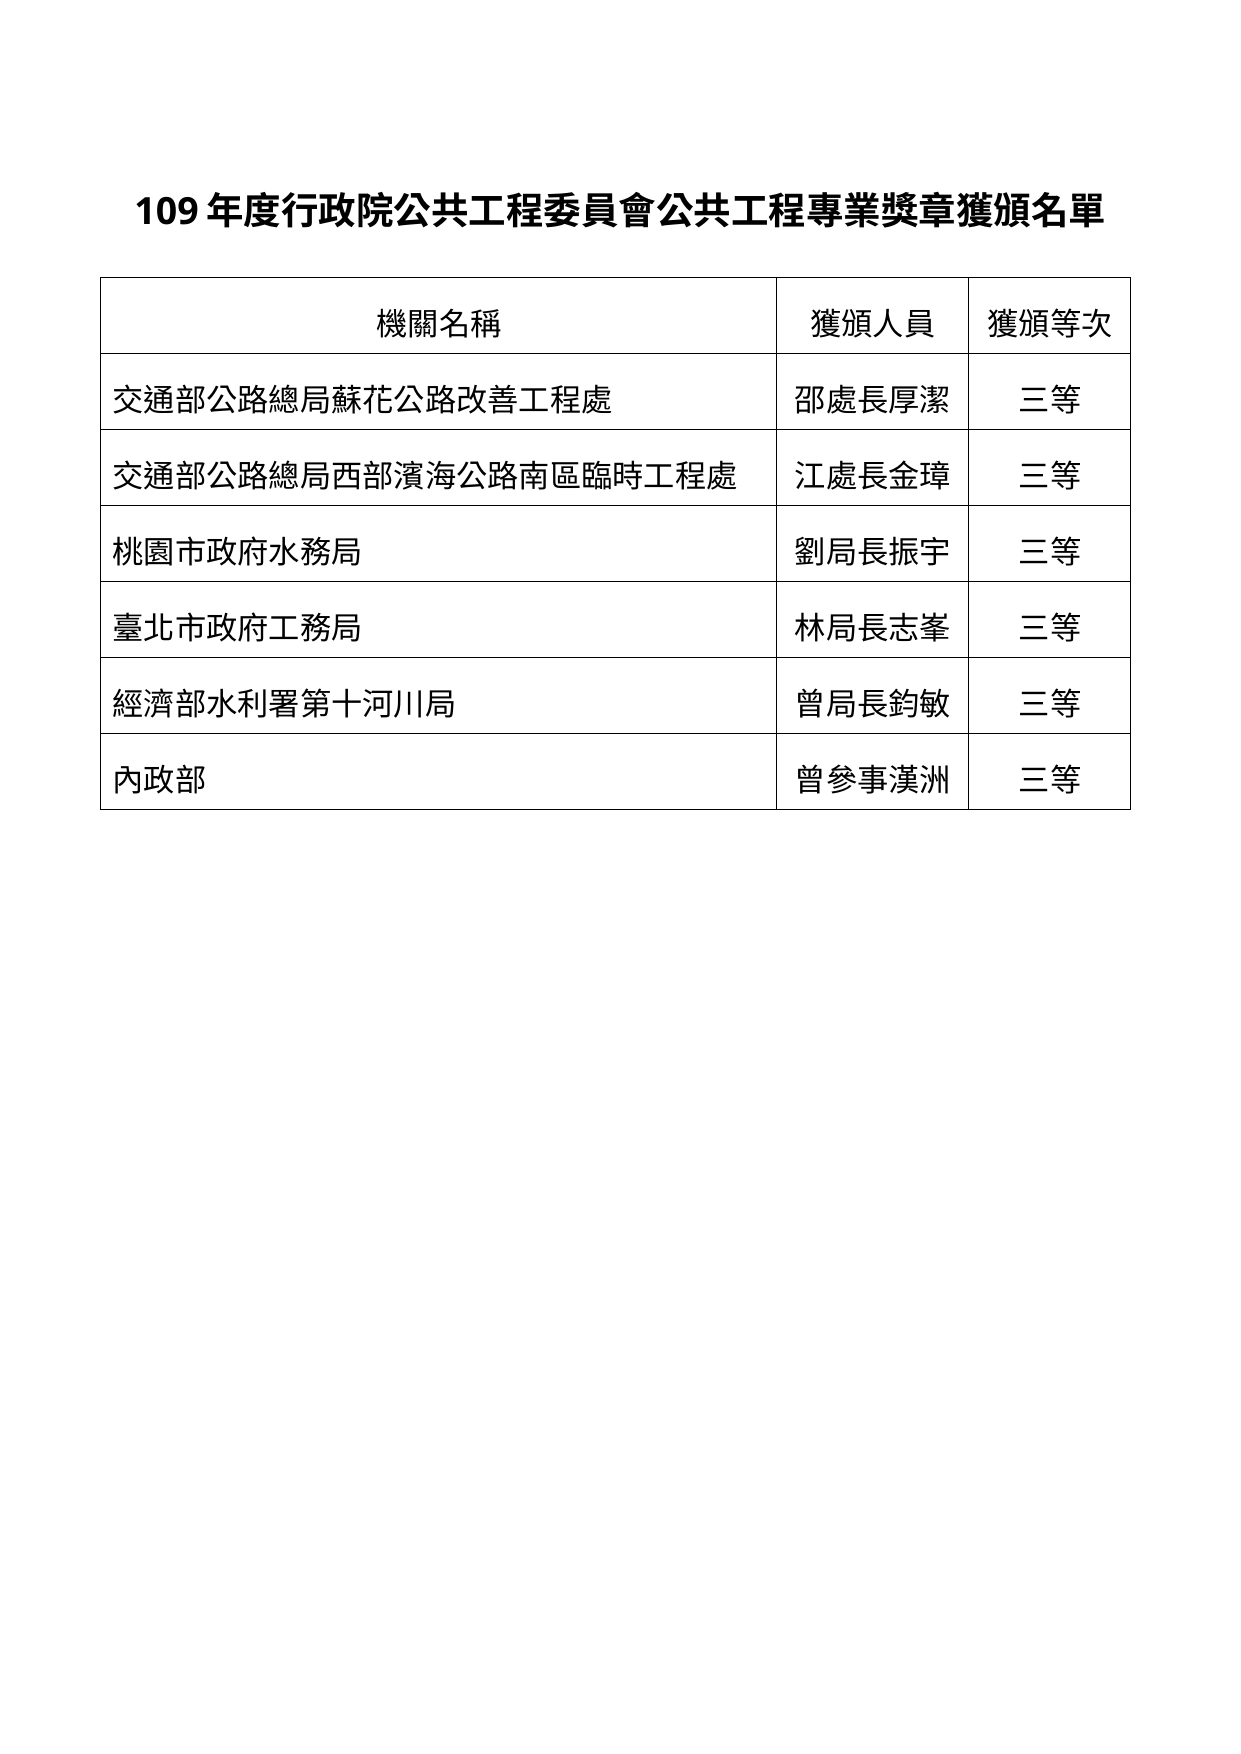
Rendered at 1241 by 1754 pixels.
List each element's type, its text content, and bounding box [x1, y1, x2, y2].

table_cell 經濟部水利署第十河川局 [101, 658, 776, 733]
table_header 機關名稱 [101, 278, 776, 353]
table_cell 三等 [969, 430, 1130, 505]
table_cell 曾局長鈞敏 [777, 658, 968, 733]
table_cell 三等 [969, 734, 1130, 809]
table_header 獲頒等次 [969, 278, 1130, 353]
table_cell 三等 [969, 658, 1130, 733]
table_cell 三等 [969, 354, 1130, 429]
table_cell 交通部公路總局蘇花公路改善工程處 [101, 354, 776, 429]
table_cell 劉局長振宇 [777, 506, 968, 581]
table_cell 交通部公路總局西部濱海公路南區臨時工程處 [101, 430, 776, 505]
table_cell 桃園市政府水務局 [101, 506, 776, 581]
table_cell 曾參事漢洲 [777, 734, 968, 809]
table_cell 邵處長厚潔 [777, 354, 968, 429]
table_cell 江處長金璋 [777, 430, 968, 505]
table_cell 內政部 [101, 734, 776, 809]
table_cell 臺北市政府工務局 [101, 582, 776, 657]
table_cell 三等 [969, 506, 1130, 581]
text 109年度行政院公共工程委員會公共工程專業獎章獲頒名單 [112, 164, 1128, 239]
table_cell 林局長志峯 [777, 582, 968, 657]
table_cell 三等 [969, 582, 1130, 657]
table_header 獲頒人員 [777, 278, 968, 353]
